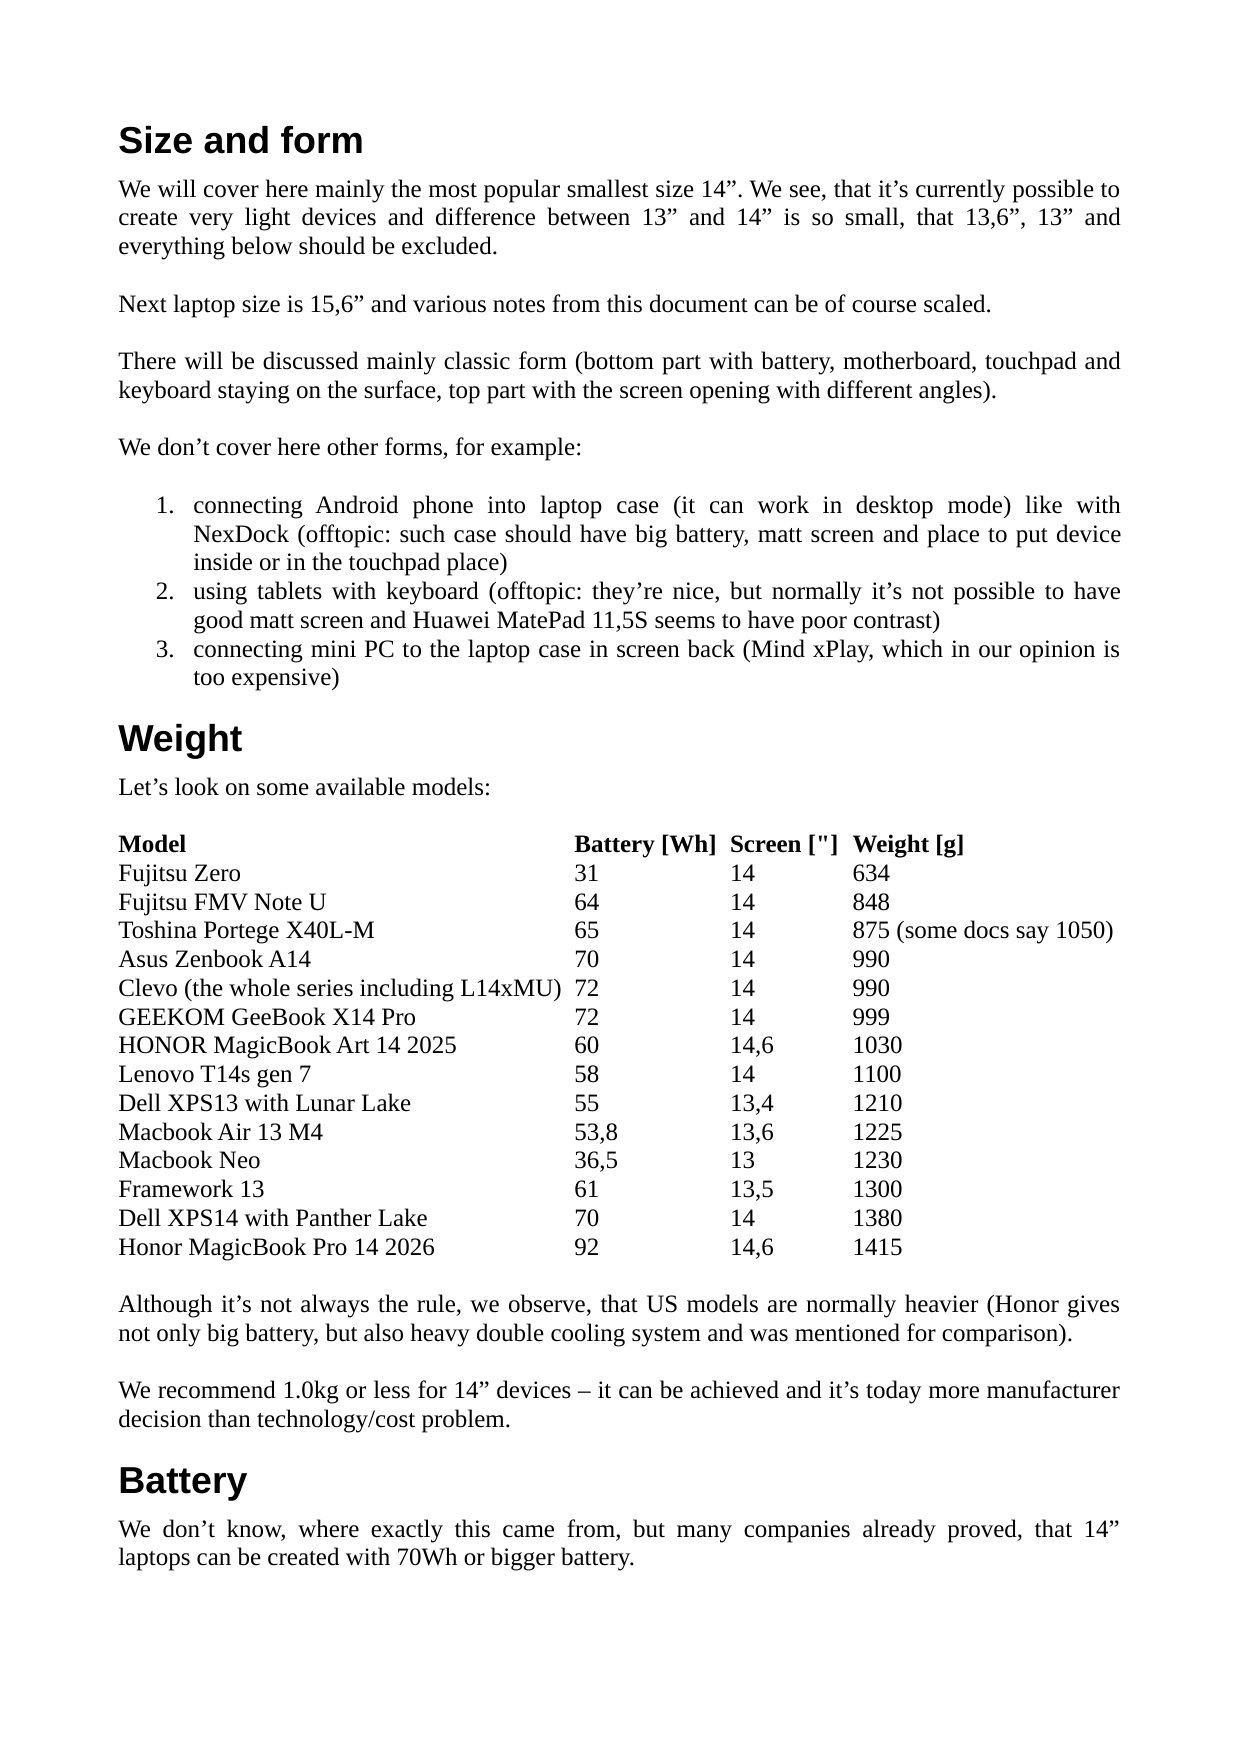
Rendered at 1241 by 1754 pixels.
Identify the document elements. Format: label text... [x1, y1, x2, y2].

table_cell 72 [574, 973, 730, 1002]
table_cell 14 [730, 858, 852, 887]
text We don’t cover here other forms, for example: [118, 432, 1122, 461]
table_cell 14 [730, 1059, 852, 1088]
table_cell 1300 [853, 1174, 1124, 1203]
table_cell 14 [730, 1002, 852, 1031]
subtitle Weight [118, 716, 1122, 759]
text We recommend 1.0kg or less for 14” devices – it can be achieved and it’s today more manufacturer decision than technology/cost problem. [118, 1376, 1122, 1433]
table_cell 55 [574, 1088, 730, 1117]
text Next laptop size is 15,6” and various notes from this document can be of course scaled. [118, 289, 1122, 317]
table_cell 14 [730, 1203, 852, 1232]
table_cell 13,5 [730, 1174, 852, 1203]
table_cell 990 [853, 944, 1124, 973]
table_cell 31 [574, 858, 730, 887]
table_cell 14 [730, 973, 852, 1002]
table_cell Clevo (the whole series including L14xMU) [118, 973, 574, 1002]
table_cell Dell XPS13 with Lunar Lake [118, 1088, 574, 1117]
table_header Battery [Wh] [574, 829, 730, 858]
table_cell 1230 [853, 1146, 1124, 1174]
table_cell 14 [730, 944, 852, 973]
table_cell 990 [853, 973, 1124, 1002]
table_cell 1380 [853, 1203, 1124, 1232]
subtitle Size and form [118, 118, 1122, 161]
table_cell 875 (some docs say 1050) [853, 916, 1124, 944]
table_cell 64 [574, 887, 730, 916]
table_cell 72 [574, 1002, 730, 1031]
table_header Model [118, 829, 574, 858]
table_cell 634 [853, 858, 1124, 887]
table_cell 848 [853, 887, 1124, 916]
text There will be discussed mainly classic form (bottom part with battery, motherboard, touchpad and keyboard staying on the surface, top part with the screen opening with different angles). [118, 346, 1122, 404]
table_cell 36,5 [574, 1146, 730, 1174]
table_cell 70 [574, 944, 730, 973]
list connecting mini PC to the laptop case in screen back (Mind xPlay, which in our opinion is too expensive) [156, 634, 1122, 691]
list connecting Android phone into laptop case (it can work in desktop mode) like with NexDock (offtopic: such case should have big battery, matt screen and place to put device inside or in the touchpad place) [156, 490, 1122, 576]
text We don’t know, where exactly this came from, but many companies already proved, that 14” laptops can be created with 70Wh or bigger battery. [118, 1514, 1122, 1571]
subtitle Battery [118, 1458, 1122, 1501]
table_cell 1225 [853, 1117, 1124, 1146]
table_cell 61 [574, 1174, 730, 1203]
table_cell 65 [574, 916, 730, 944]
table_cell Fujitsu FMV Note U [118, 887, 574, 916]
table_cell 58 [574, 1059, 730, 1088]
text Let’s look on some available models: [118, 772, 1122, 801]
table_header Screen ["] [730, 829, 852, 858]
table_cell 60 [574, 1031, 730, 1059]
table_cell 999 [853, 1002, 1124, 1031]
list using tablets with keyboard (offtopic: they’re nice, but normally it’s not possible to have good matt screen and Huawei MatePad 11,5S seems to have poor contrast) [156, 576, 1122, 634]
table_cell 1030 [853, 1031, 1124, 1059]
table_cell 53,8 [574, 1117, 730, 1146]
table_header Weight [g] [853, 829, 1124, 858]
table_cell 14 [730, 887, 852, 916]
table_cell 14,6 [730, 1232, 852, 1261]
table_cell 1100 [853, 1059, 1124, 1088]
table_cell HONOR MagicBook Art 14 2025 [118, 1031, 574, 1059]
table_cell Toshina Portege X40L-M [118, 916, 574, 944]
table_cell Lenovo T14s gen 7 [118, 1059, 574, 1088]
text We will cover here mainly the most popular smallest size 14”. We see, that it’s currently possible to create very light devices and difference between 13” and 14” is so small, that 13,6”, 13” and everything below should be excluded. [118, 174, 1122, 260]
table_cell Asus Zenbook A14 [118, 944, 574, 973]
table_cell 92 [574, 1232, 730, 1261]
table_cell Fujitsu Zero [118, 858, 574, 887]
table_cell 13 [730, 1146, 852, 1174]
table_cell Dell XPS14 with Panther Lake [118, 1203, 574, 1232]
table_cell Macbook Neo [118, 1146, 574, 1174]
table_cell 14,6 [730, 1031, 852, 1059]
table_cell Framework 13 [118, 1174, 574, 1203]
table_cell Macbook Air 13 M4 [118, 1117, 574, 1146]
table_cell Honor MagicBook Pro 14 2026 [118, 1232, 574, 1261]
table_cell 70 [574, 1203, 730, 1232]
table_cell GEEKOM GeeBook X14 Pro [118, 1002, 574, 1031]
table_cell 1210 [853, 1088, 1124, 1117]
text Although it’s not always the rule, we observe, that US models are normally heavier (Honor gives not only big battery, but also heavy double cooling system and was mentioned for comparison). [118, 1289, 1122, 1347]
table_cell 13,4 [730, 1088, 852, 1117]
table_cell 13,6 [730, 1117, 852, 1146]
table_cell 14 [730, 916, 852, 944]
table_cell 1415 [853, 1232, 1124, 1261]
